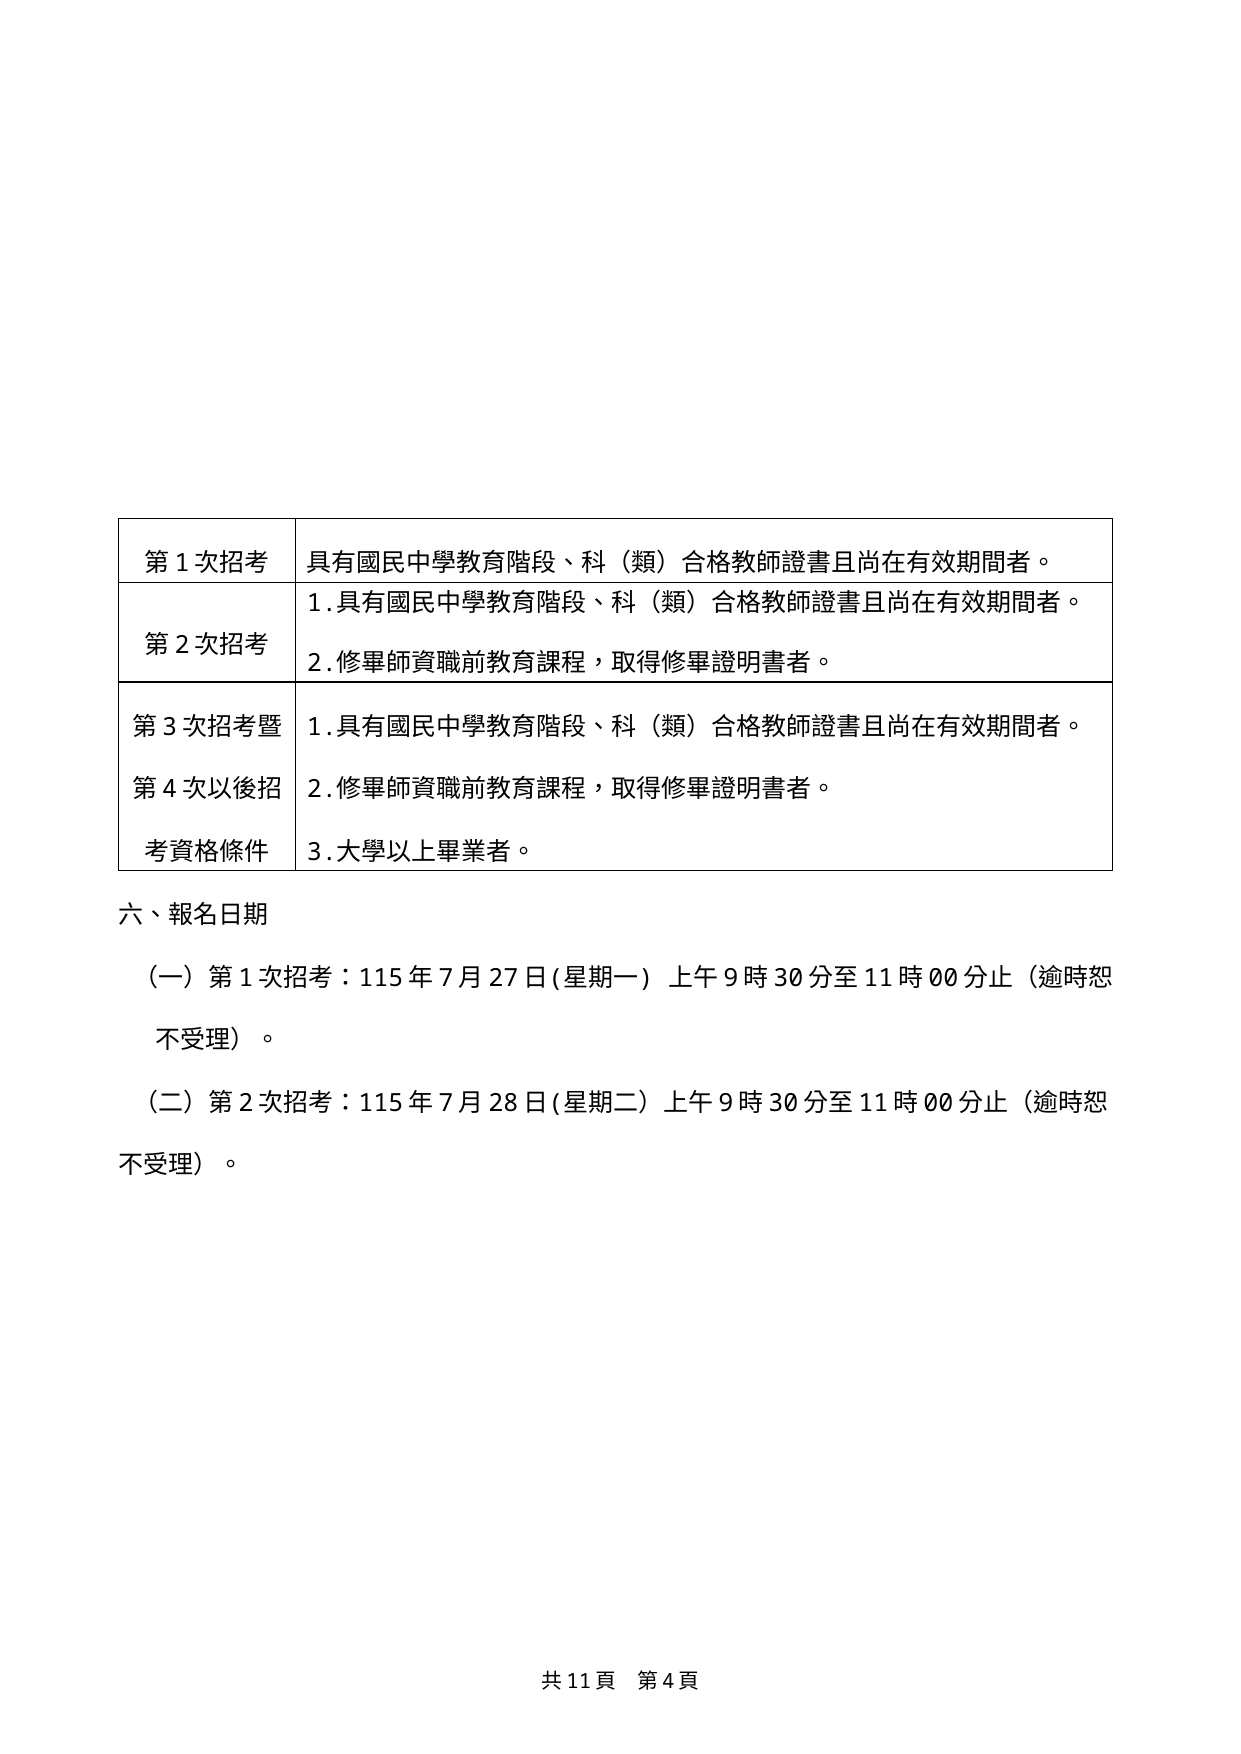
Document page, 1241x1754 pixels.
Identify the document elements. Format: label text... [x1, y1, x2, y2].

text （二）第2次招考：115年7月28日(星期二）上午9時30分至11時00分止（逾時恕不受理）。 [118, 1058, 1122, 1183]
text （一）第1次招考：115年7月27日(星期一) 上午9時30分至11時00分止（逾時恕不受理）。 [118, 933, 1122, 1058]
table_cell 1.具有國民中學教育階段、科（類）合格教師證書且尚在有效期間者。 2.修畢師資職前教育課程，取得修畢證明書者。 3.大學以上畢業者。 [296, 683, 1112, 870]
table_cell 第3次招考暨 第4次以後招考資格條件 [119, 683, 295, 870]
table_cell 1.具有國民中學教育階段、科（類）合格教師證書且尚在有效期間者。 2.修畢師資職前教育課程，取得修畢證明書者。 [296, 583, 1112, 681]
table_cell 第2次招考 [119, 583, 295, 681]
table_header 具有國民中學教育階段、科（類）合格教師證書且尚在有效期間者。 [296, 519, 1112, 582]
table_header 第1次招考 [119, 519, 295, 582]
text 六、報名日期 [118, 871, 1122, 933]
